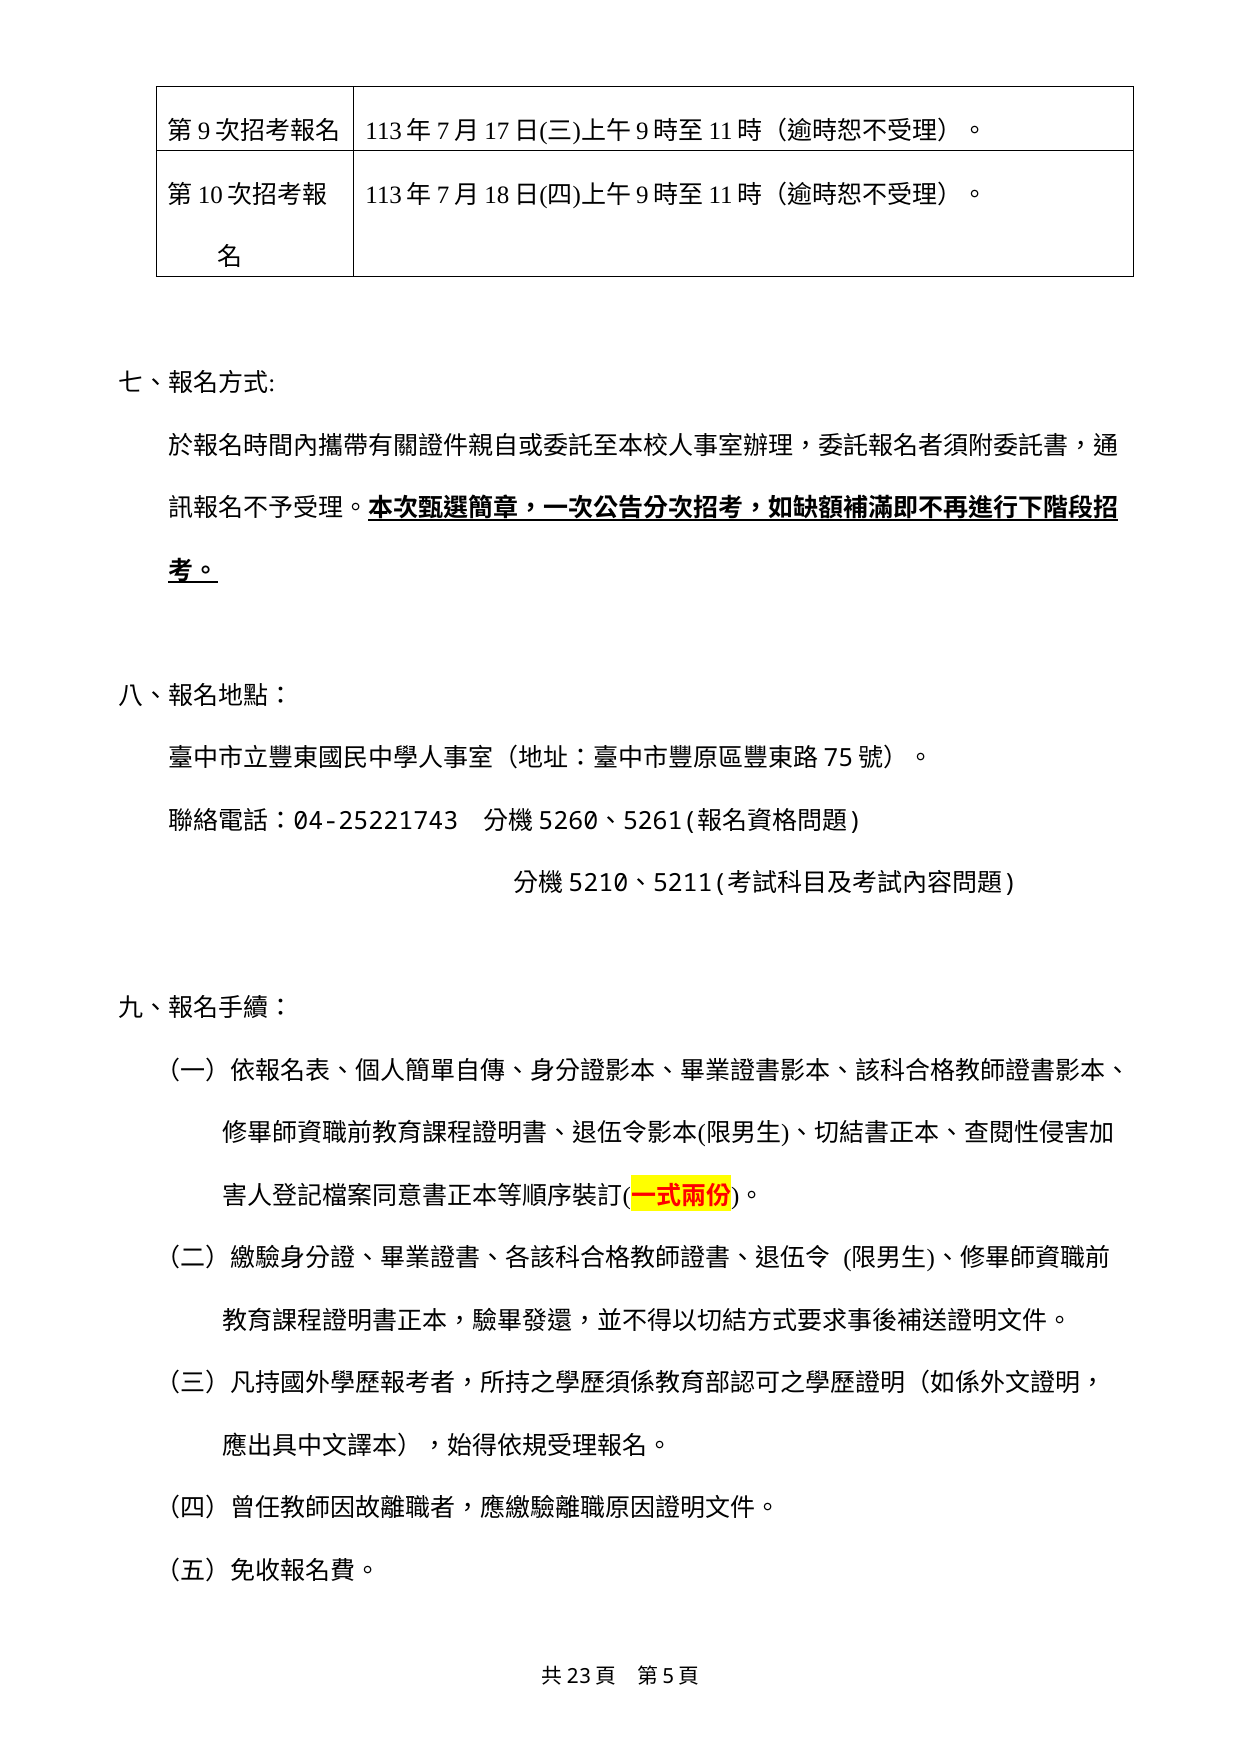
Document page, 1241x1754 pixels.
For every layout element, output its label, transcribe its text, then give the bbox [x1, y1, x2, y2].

table_cell 第10次招考報名 [157, 151, 353, 276]
text 九、報名手續： [118, 964, 1122, 1027]
text 七、報名方式: [118, 339, 1122, 402]
table_cell 113年7月17日(三)上午9時至11時（逾時恕不受理）。 [354, 87, 1133, 149]
table_cell 113年7月18日(四)上午9時至11時（逾時恕不受理）。 [354, 151, 1133, 276]
text （二）繳驗身分證、畢業證書、各該科合格教師證書、退伍令 (限男生)、修畢師資職前教育課程證明書正本，驗畢發還，並不得以切結方式要求事後補送證明文件。 [156, 1214, 1122, 1339]
text （一）依報名表、個人簡單自傳、身分證影本、畢業證書影本、該科合格教師證書影本、修畢師資職前教育課程證明書、退伍令影本(限男生)、切結書正本、查閱性侵害加害人登記檔案同意書正本等順序裝訂(一式兩份)。 [156, 1027, 1122, 1214]
text 分機5210、5211(考試科目及考試內容問題) [168, 839, 1122, 902]
text 聯絡電話：04-25221743 分機5260、5261(報名資格問題) [168, 777, 1122, 839]
text （三）凡持國外學歷報考者，所持之學歷須係教育部認可之學歷證明（如係外文證明，應出具中文譯本），始得依規受理報名。 [156, 1339, 1122, 1464]
text 於報名時間內攜帶有關證件親自或委託至本校人事室辦理，委託報名者須附委託書，通訊報名不予受理。本次甄選簡章，一次公告分次招考，如缺額補滿即不再進行下階段招考。 [168, 402, 1122, 589]
text 八、報名地點： [118, 652, 1122, 714]
table_cell 第9次招考報名 [157, 87, 353, 149]
text （五）免收報名費。 [156, 1527, 1122, 1589]
text （四）曾任教師因故離職者，應繳驗離職原因證明文件。 [156, 1464, 1122, 1527]
text 臺中市立豐東國民中學人事室（地址：臺中市豐原區豐東路75號）。 [168, 714, 1122, 777]
